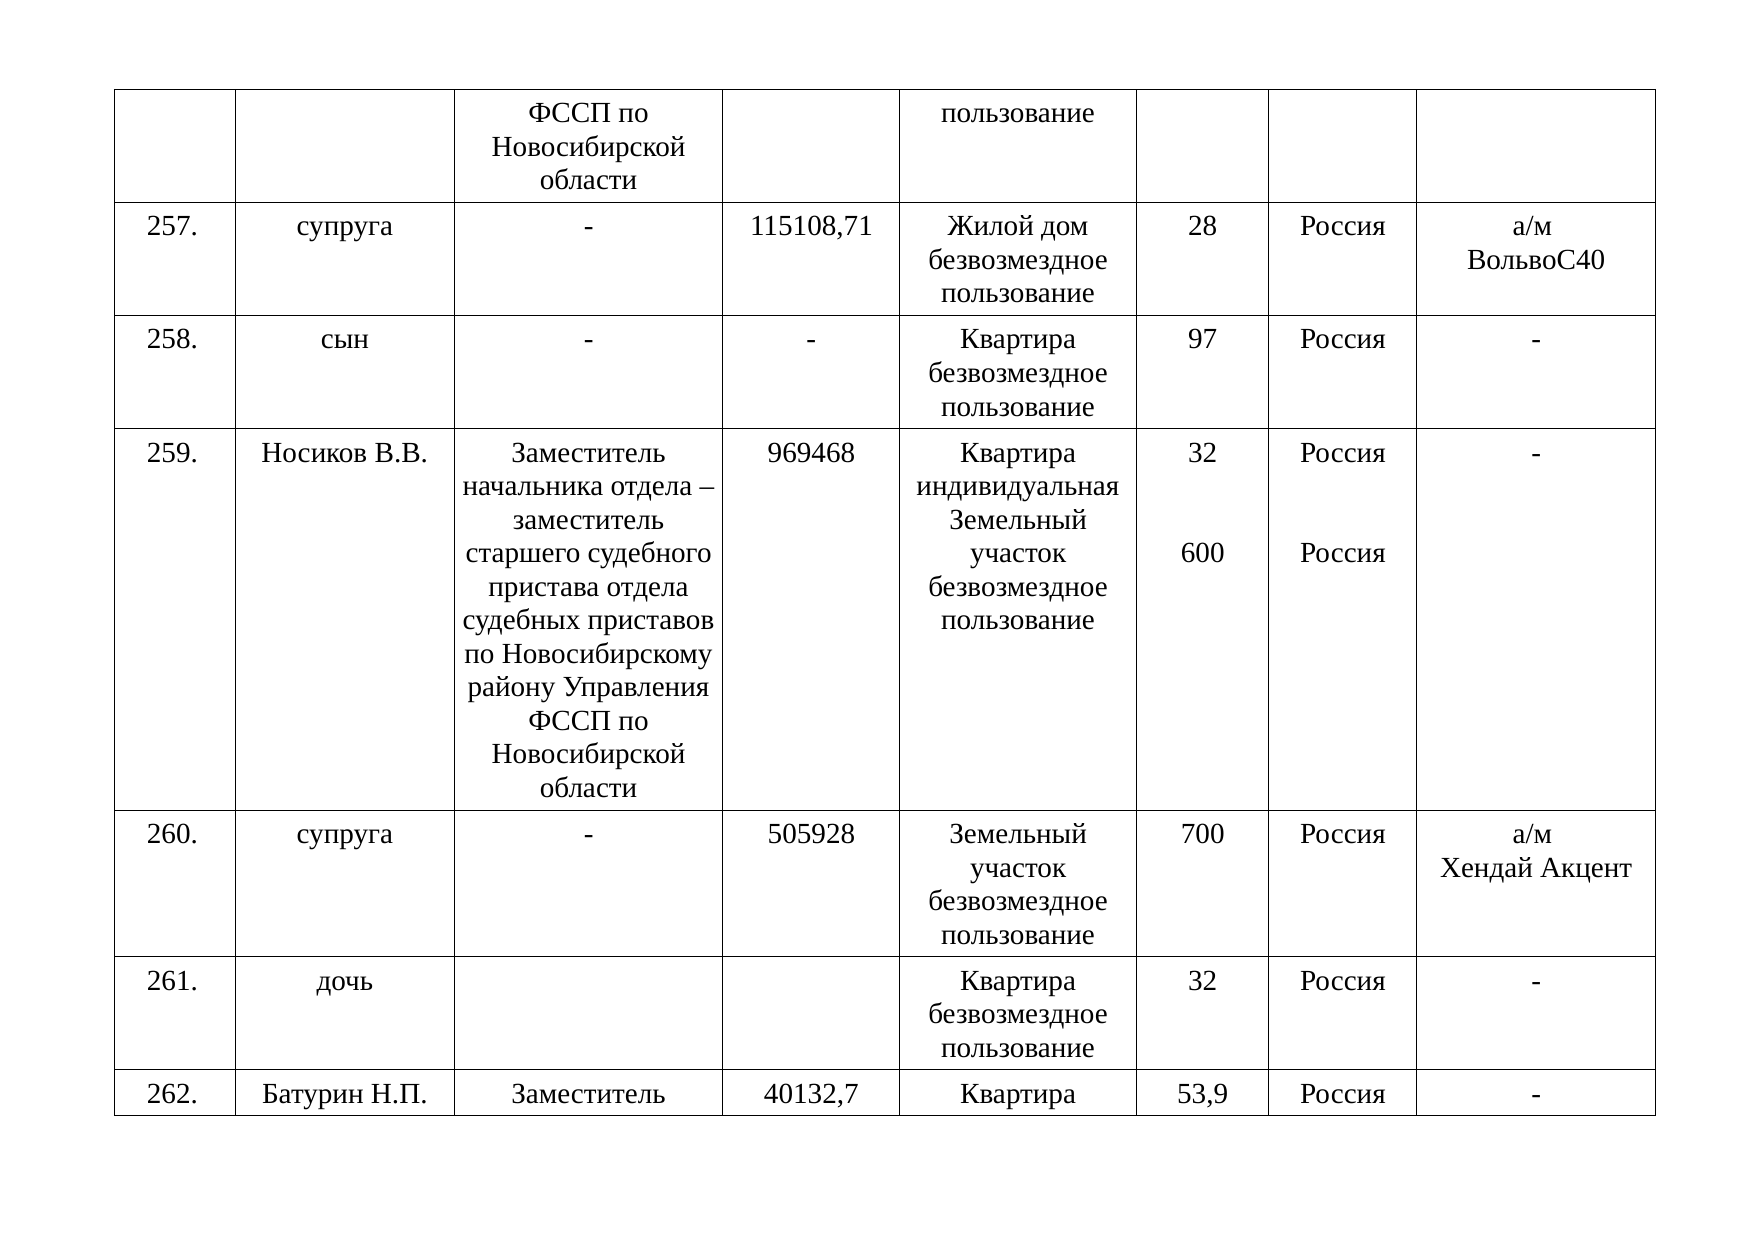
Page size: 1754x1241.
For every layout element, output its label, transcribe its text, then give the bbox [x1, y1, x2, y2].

table_cell - [1417, 429, 1655, 809]
table_cell - [455, 316, 722, 428]
table_cell 505928 [723, 811, 899, 956]
table_cell [115, 1070, 235, 1115]
table_cell Жилой дом безвозмездное пользование [900, 203, 1136, 315]
table_cell [115, 957, 235, 1069]
table_cell [115, 429, 235, 809]
table_cell Россия [1269, 316, 1416, 428]
table_cell Квартира безвозмездное пользование [900, 957, 1136, 1069]
table_cell 28 [1137, 203, 1268, 315]
table_cell [115, 316, 235, 428]
table_cell [723, 957, 899, 1069]
table_cell [236, 90, 454, 202]
table_cell Земельный участок безвозмездное пользование [900, 811, 1136, 956]
table_cell [115, 811, 235, 956]
table_cell Квартира индивидуальная Земельный участок безвозмездное пользование [900, 429, 1136, 809]
table_cell - [1417, 1070, 1655, 1115]
table_cell - [723, 316, 899, 428]
table_cell Заместитель [455, 1070, 722, 1115]
table_cell сын [236, 316, 454, 428]
table_cell Квартира безвозмездное пользование [900, 316, 1136, 428]
table_cell 700 [1137, 811, 1268, 956]
table_cell Заместитель начальника отдела – заместитель старшего судебного пристава отдела судебных приставов по Новосибирскому району Управления ФССП по Новосибирской области [455, 429, 722, 809]
table_cell Россия Россия [1269, 429, 1416, 809]
table_cell Россия [1269, 1070, 1416, 1115]
table_cell [1417, 90, 1655, 202]
table_cell 115108,71 [723, 203, 899, 315]
table_cell а/м ВольвоС40 [1417, 203, 1655, 315]
table_cell Россия [1269, 811, 1416, 956]
table_cell Носиков В.В. [236, 429, 454, 809]
table_cell пользование [900, 90, 1136, 202]
table_cell Батурин Н.П. [236, 1070, 454, 1115]
table_cell дочь [236, 957, 454, 1069]
table_cell [1137, 90, 1268, 202]
table_cell 40132,7 [723, 1070, 899, 1115]
table_cell 53,9 [1137, 1070, 1268, 1115]
table_cell супруга [236, 811, 454, 956]
table_cell - [455, 811, 722, 956]
table_cell 32 600 [1137, 429, 1268, 809]
table_cell - [1417, 316, 1655, 428]
table_cell - [455, 203, 722, 315]
table_cell [723, 90, 899, 202]
table_cell ФССП по Новосибирской области [455, 90, 722, 202]
table_cell Квартира [900, 1070, 1136, 1115]
table_cell Россия [1269, 957, 1416, 1069]
table_cell 969468 [723, 429, 899, 809]
table_cell 97 [1137, 316, 1268, 428]
table_cell супруга [236, 203, 454, 315]
table_cell 32 [1137, 957, 1268, 1069]
table_cell а/м Хендай Акцент [1417, 811, 1655, 956]
table_cell Россия [1269, 203, 1416, 315]
table_cell [455, 957, 722, 1069]
table_cell [115, 90, 235, 202]
table_cell [1269, 90, 1416, 202]
table_cell - [1417, 957, 1655, 1069]
table_cell [115, 203, 235, 315]
